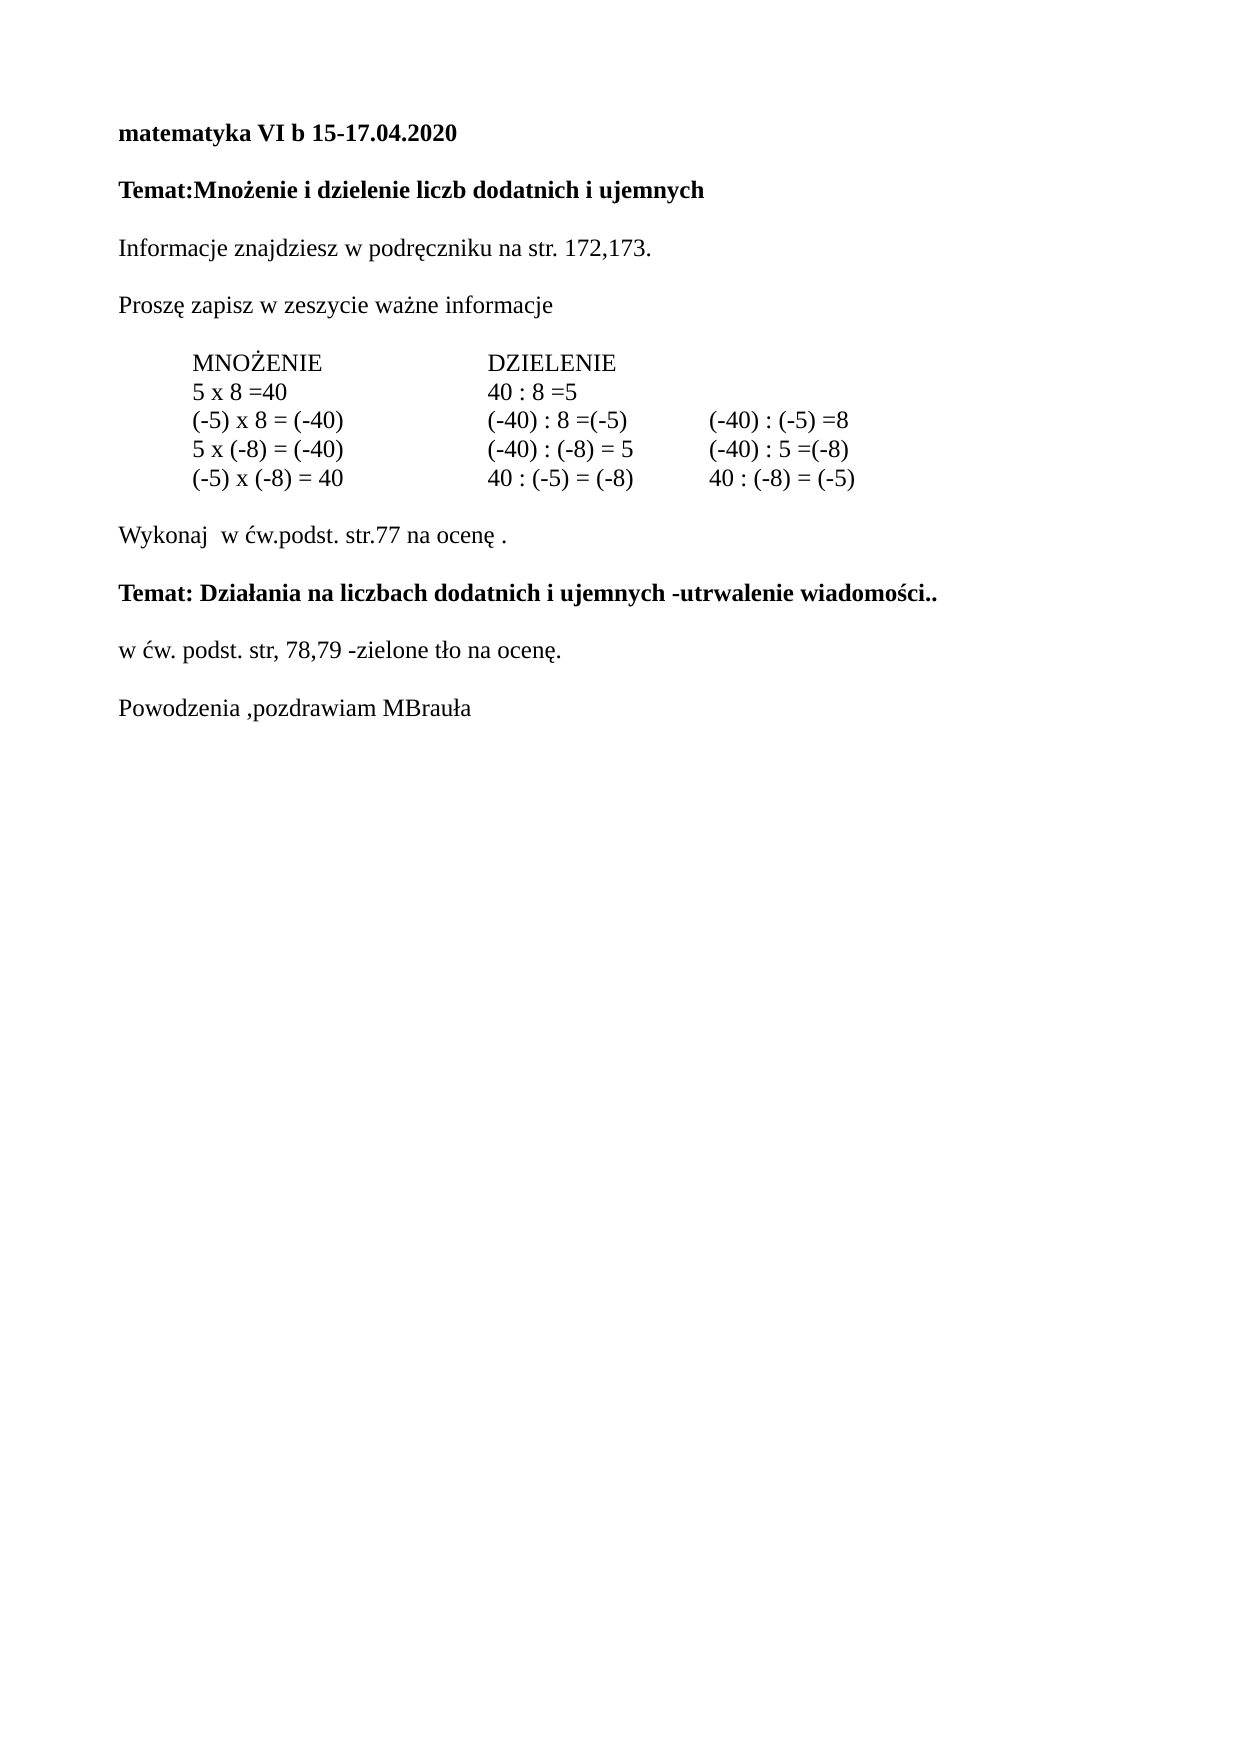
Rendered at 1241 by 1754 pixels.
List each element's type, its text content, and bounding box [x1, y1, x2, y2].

text w ćw. podst. str, 78,79 -zielone tło na ocenę. [118, 636, 1122, 664]
text (-5) x (-8) = 40 40 : (-5) = (-8) 40 : (-8) = (-5) [118, 463, 1122, 492]
text 5 x (-8) = (-40) (-40) : (-8) = 5 (-40) : 5 =(-8) [118, 434, 1122, 463]
text matematyka VI b 15-17.04.2020 [118, 118, 1122, 147]
text Powodzenia ,pozdrawiam MBrauła [118, 693, 1122, 722]
text Temat: Działania na liczbach dodatnich i ujemnych -utrwalenie wiadomości.. [118, 578, 1122, 607]
text Proszę zapisz w zeszycie ważne informacje [118, 291, 1122, 319]
text MNOŻENIE DZIELENIE [118, 348, 1122, 377]
text Wykonaj w ćw.podst. str.77 na ocenę . [118, 521, 1122, 549]
text Informacje znajdziesz w podręczniku na str. 172,173. [118, 233, 1122, 262]
text 5 x 8 =40 40 : 8 =5 [118, 377, 1122, 406]
text (-5) x 8 = (-40) (-40) : 8 =(-5) (-40) : (-5) =8 [118, 406, 1122, 434]
text Temat:Mnożenie i dzielenie liczb dodatnich i ujemnych [118, 176, 1122, 204]
